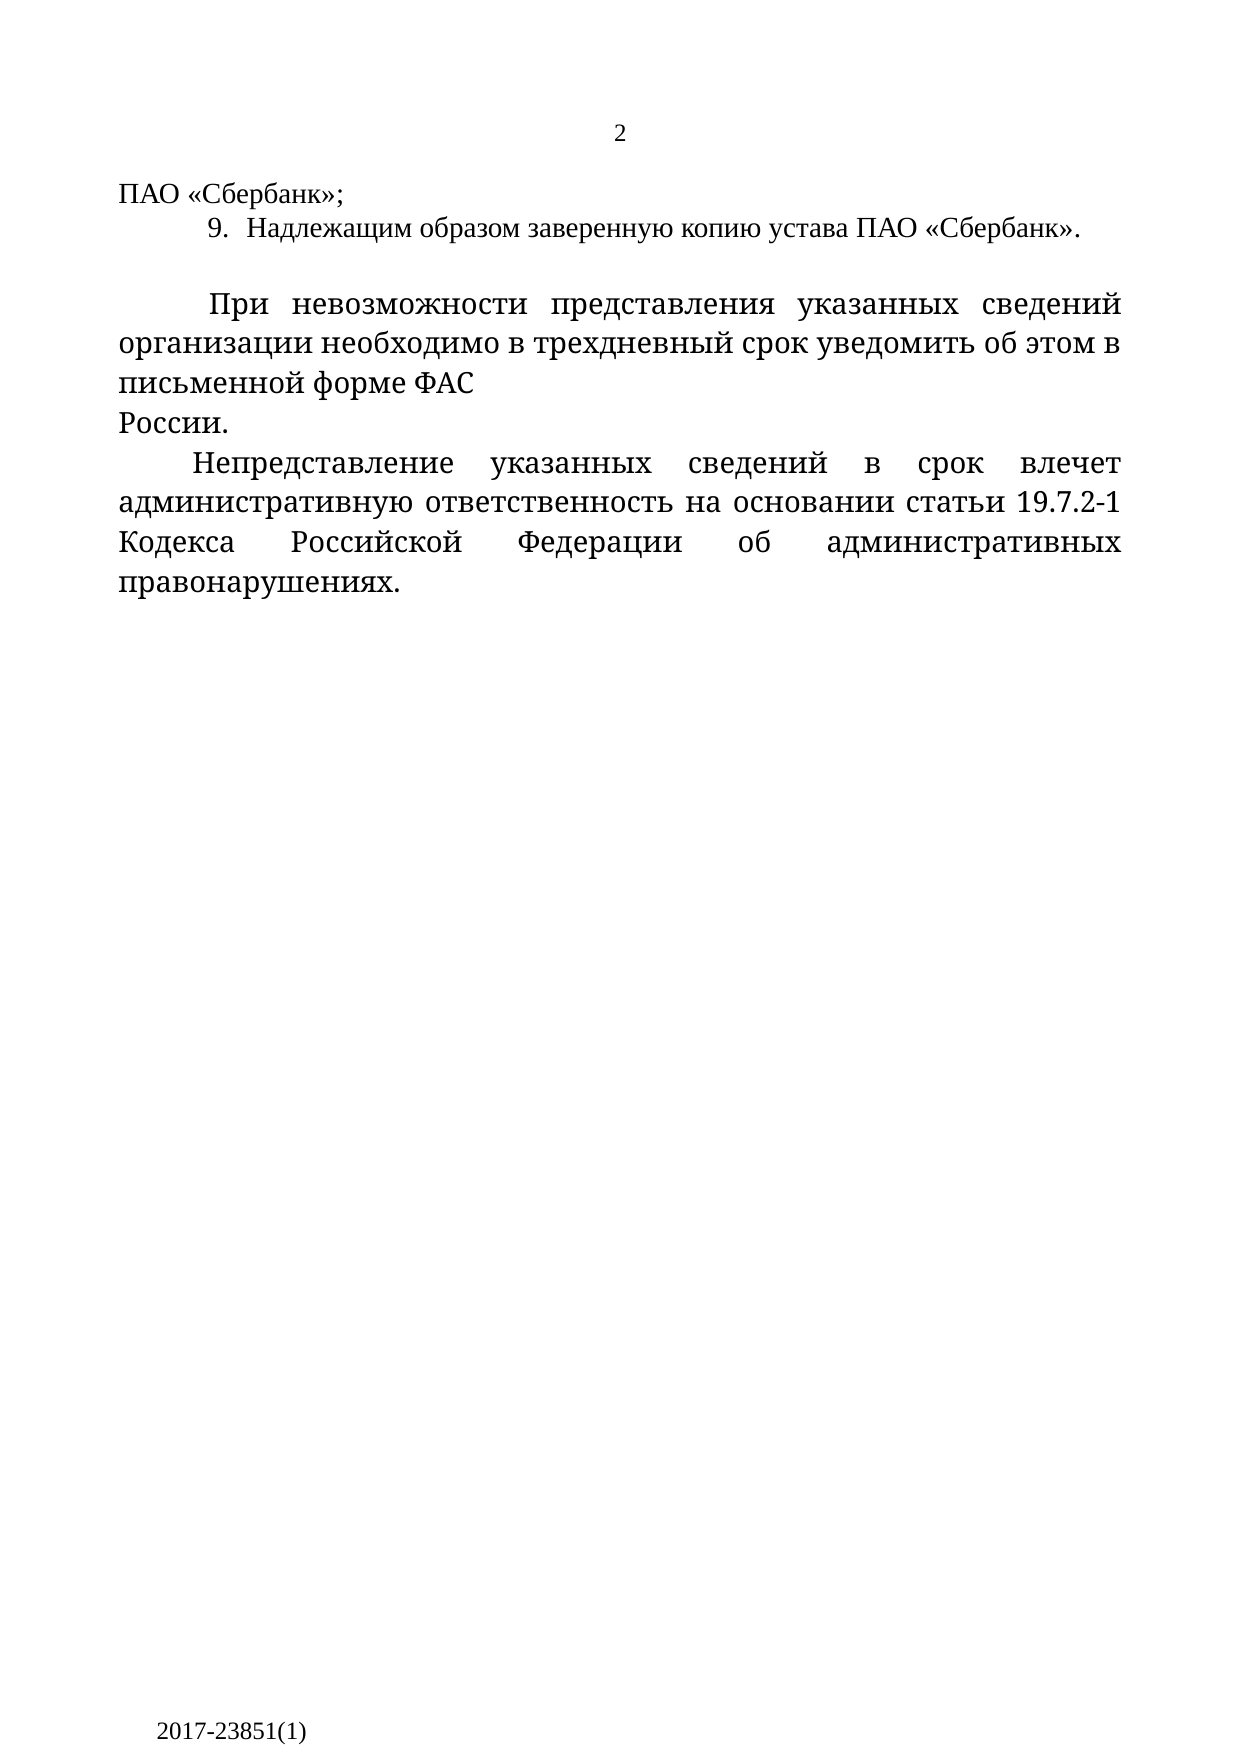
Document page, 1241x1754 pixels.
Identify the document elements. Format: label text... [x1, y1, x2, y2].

list ПАО «Сбербанк»; [118, 176, 1122, 210]
list Надлежащим образом заверенную копию устава ПАО «Сбербанк». [118, 210, 1122, 243]
text Непредставление указанных сведений в срок влечет административную ответственность на основании статьи 19.7.2-1 Кодекса Российской Федерации об административных правонарушениях. [118, 442, 1122, 601]
text России. [118, 402, 1122, 442]
text При невозможности представления указанных сведений организации необходимо в трехдневный срок уведомить об этом в письменной форме ФАС [118, 283, 1122, 402]
